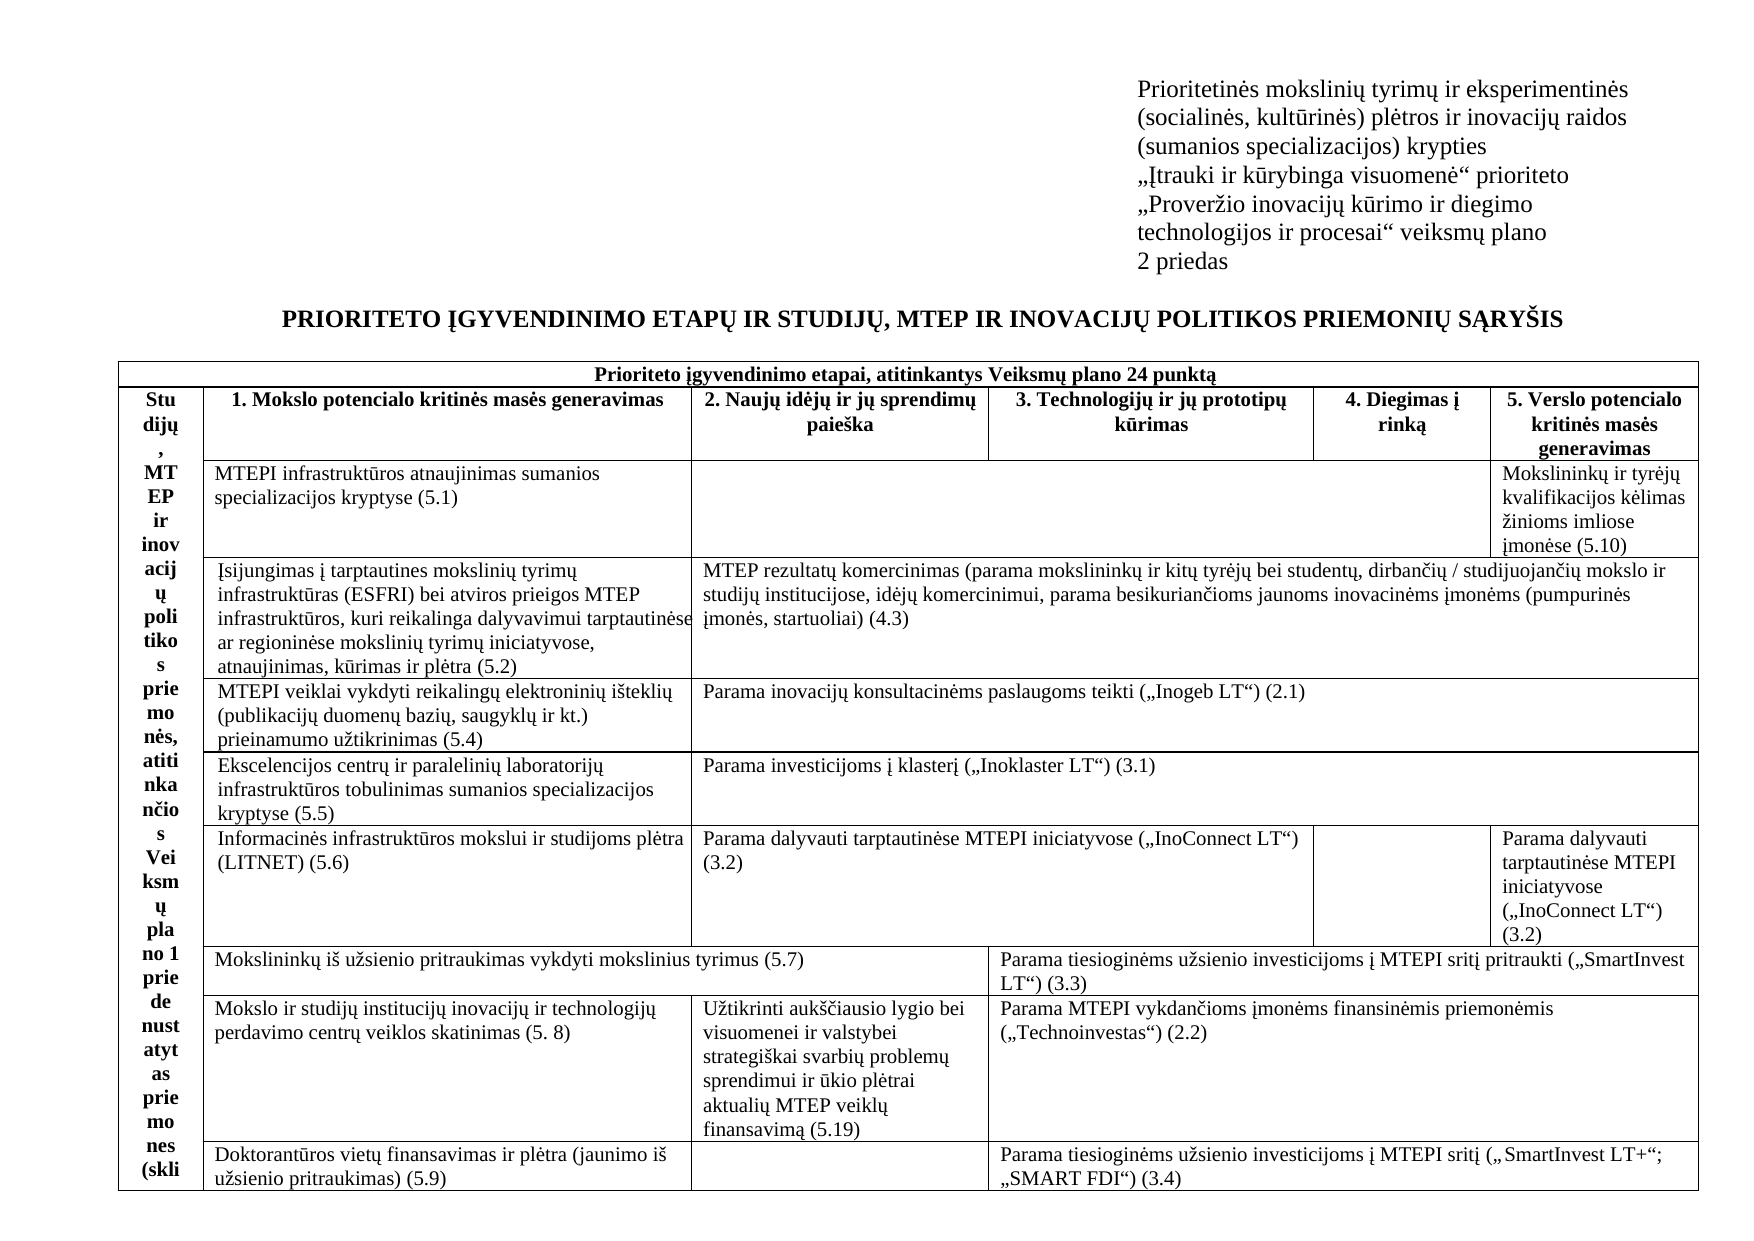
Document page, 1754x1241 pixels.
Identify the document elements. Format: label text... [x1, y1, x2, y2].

text (socialinės, kultūrinės) plėtros ir inovacijų raidos [118, 102, 1728, 131]
table_cell Parama tiesioginėms užsienio investicijoms į MTEPI sritį („SmartInvest LT+“; „SMART FDI“) (3.4) [989, 1142, 1698, 1190]
table_cell 4. Diegimas į rinką [1314, 388, 1490, 459]
table_cell 1. Mokslo potencialo kritinės masės generavimas [204, 388, 691, 459]
text 2 priedas [118, 246, 1728, 275]
table_header Prioriteto įgyvendinimo etapai, atitinkantys Veiksmų plano 24 punktą [119, 362, 1698, 386]
table_cell Doktorantūros vietų finansavimas ir plėtra (jaunimo iš užsienio pritraukimas) (5.9) [204, 1142, 691, 1190]
table_cell Ekscelencijos centrų ir paralelinių laboratorijų infrastruktūros tobulinimas sumanios specializacijos kryptyse (5.5) [204, 753, 691, 825]
table_cell Užtikrinti aukščiausio lygio bei visuomenei ir valstybei strategiškai svarbių problemų sprendimui ir ūkio plėtrai aktualių MTEP veiklų finansavimą (5.19) [692, 996, 988, 1141]
table_cell [692, 461, 1490, 557]
table_cell Parama MTEPI vykdančioms įmonėms finansinėmis priemonėmis („Technoinvestas“) (2.2) [989, 996, 1698, 1141]
text PRIORITETO ĮGYVENDINIMO ETAPŲ IR STUDIJŲ, MTEP IR INOVACIJŲ POLITIKOS PRIEMONIŲ SĄRYŠIS [118, 304, 1728, 332]
table_cell [1314, 826, 1490, 946]
table_cell [692, 1142, 988, 1190]
table_cell Parama inovacijų konsultacinėms paslaugoms teikti („Inogeb LT“) (2.1) [692, 679, 1698, 751]
table_cell Informacinės infrastruktūros mokslui ir studijoms plėtra (LITNET) (5.6) [204, 826, 691, 946]
table_cell Parama investicijoms į klasterį („Inoklaster LT“) (3.1) [692, 753, 1698, 825]
table_cell Studijų, MTEP ir inovacijų politikos priemonės, atitinkančios Veiksmų plano 1 priede nustatytas priemones (skli [119, 388, 203, 1190]
table_cell Parama dalyvauti tarptautinėse MTEPI iniciatyvose („InoConnect LT“) (3.2) [692, 826, 1313, 946]
text (sumanios specializacijos) krypties [118, 131, 1728, 160]
text „Proveržio inovacijų kūrimo ir diegimo [118, 189, 1728, 217]
table_cell MTEPI veiklai vykdyti reikalingų elektroninių išteklių (publikacijų duomenų bazių, saugyklų ir kt.) prieinamumo užtikrinimas (5.4) [204, 679, 691, 751]
table_cell Parama dalyvauti tarptautinėse MTEPI iniciatyvose („InoConnect LT“) (3.2) [1491, 826, 1698, 946]
table_cell 5. Verslo potencialo kritinės masės generavimas [1491, 388, 1698, 459]
text „Įtrauki ir kūrybinga visuomenė“ prioriteto [118, 160, 1728, 189]
text technologijos ir procesai“ veiksmų plano [118, 217, 1728, 246]
table_cell 3. Technologijų ir jų prototipų kūrimas [989, 388, 1313, 459]
table_cell Įsijungimas į tarptautines mokslinių tyrimų infrastruktūras (ESFRI) bei atviros prieigos MTEP infrastruktūros, kuri reikalinga dalyvavimui tarptautinėse ar regioninėse mokslinių tyrimų iniciatyvose, atnaujinimas, kūrimas ir plėtra (5.2) [204, 558, 691, 678]
table_cell Mokslo ir studijų institucijų inovacijų ir technologijų perdavimo centrų veiklos skatinimas (5. 8) [204, 996, 691, 1141]
table_cell MTEP rezultatų komercinimas (parama mokslininkų ir kitų tyrėjų bei studentų, dirbančių / studijuojančių mokslo ir studijų institucijose, idėjų komercinimui, parama besikuriančioms jaunoms inovacinėms įmonėms (pumpurinės įmonės, startuoliai) (4.3) [692, 558, 1698, 678]
text Prioritetinės mokslinių tyrimų ir eksperimentinės [118, 74, 1728, 102]
table_cell Parama tiesioginėms užsienio investicijoms į MTEPI sritį pritraukti („SmartInvest LT“) (3.3) [989, 947, 1698, 995]
table_cell 2. Naujų idėjų ir jų sprendimų paieška [692, 388, 988, 459]
table_cell MTEPI infrastruktūros atnaujinimas sumanios specializacijos kryptyse (5.1) [204, 461, 691, 557]
table_cell Mokslininkų ir tyrėjų kvalifikacijos kėlimas žinioms imliose įmonėse (5.10) [1491, 461, 1698, 557]
table_cell Mokslininkų iš užsienio pritraukimas vykdyti mokslinius tyrimus (5.7) [204, 947, 988, 995]
